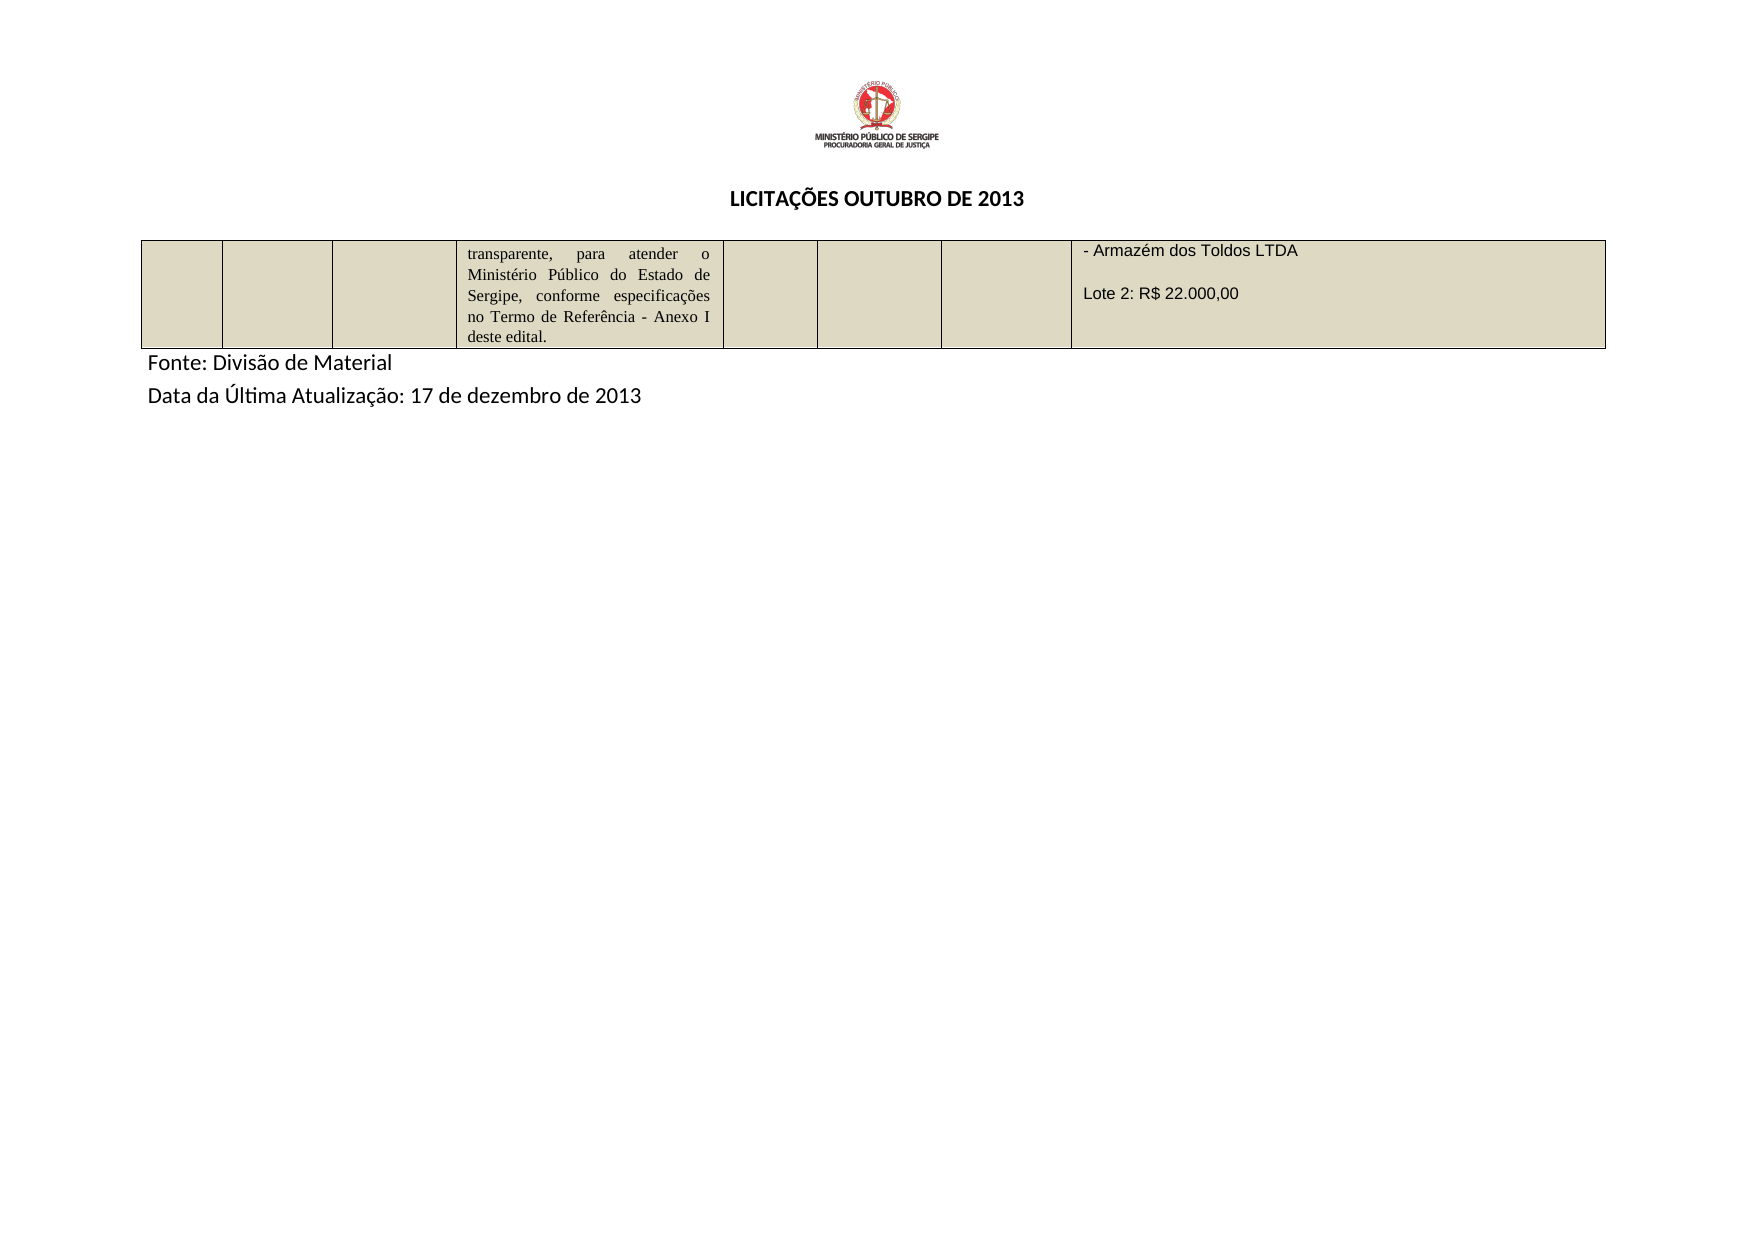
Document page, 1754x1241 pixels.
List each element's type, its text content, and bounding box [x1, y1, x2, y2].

table_cell - Armazém dos Toldos LTDA Lote 2: R$ 22.000,00 [1072, 241, 1605, 347]
text Fonte: Divisão de Material Data da Última Atualização: 17 de dezembro de 2013 [148, 349, 1606, 409]
table_cell [333, 241, 456, 347]
picture [815, 81, 939, 149]
table_cell [724, 241, 817, 347]
table_cell transparente, para atender o Ministério Público do Estado de Sergipe, conforme especificações no Termo de Referência - Anexo I deste edital. [457, 241, 723, 347]
table_cell [818, 241, 941, 347]
table_cell [142, 241, 222, 347]
table_cell [223, 241, 332, 347]
table_cell [942, 241, 1071, 347]
